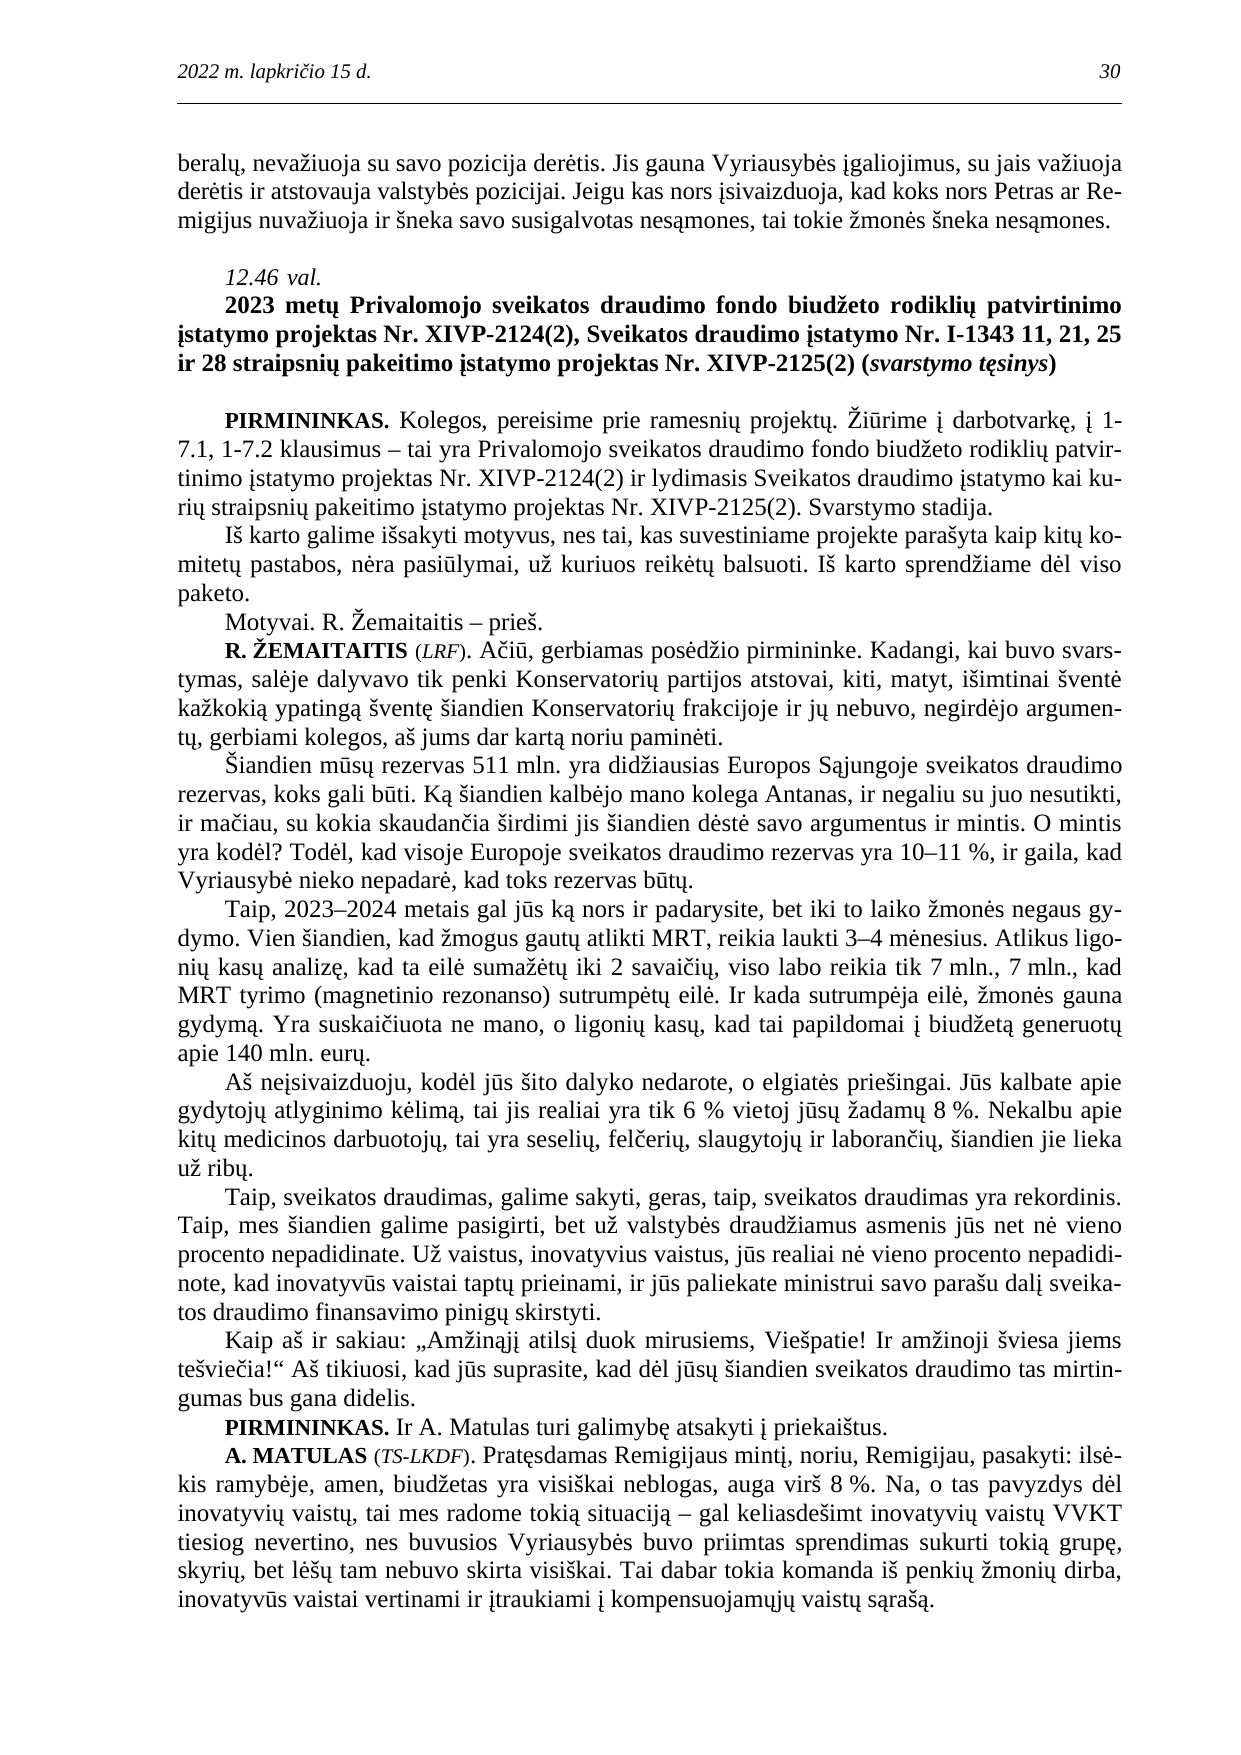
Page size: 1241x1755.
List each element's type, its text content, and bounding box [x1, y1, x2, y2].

text PIRMININKAS. Ir A. Ma­tu­las tu­ri ga­li­my­bę at­sa­ky­ti į prie­kaiš­tus. [177, 1412, 1122, 1440]
text PIRMININKAS. Ko­le­gos, per­ei­si­me prie ra­mes­nių pro­jek­tų. Žiū­ri­me į dar­bo­tvarkę, į 1-7.1, 1-7.2 klau­si­mus – tai yra Pri­va­lo­mo­jo svei­ka­tos drau­di­mo fon­do biu­dže­to ro­dik­lių pa­tvir­ti­ni­mo įsta­ty­mo pro­jek­tas Nr. XIVP-2124(2) ir ly­di­ma­sis Svei­ka­tos drau­di­mo įsta­ty­mo kai ku­rių straips­nių pa­kei­ti­mo įsta­ty­mo pro­jek­tas Nr. XIVP-2125(2). Svars­ty­mo sta­di­ja. [177, 405, 1122, 520]
text Iš kar­to ga­li­me iš­sa­ky­ti mo­ty­vus, nes tai, kas su­ves­ti­nia­me pro­jek­te pa­ra­šy­ta kaip ki­tų ko­mi­te­tų pa­sta­bos, nė­ra pa­siū­ly­mai, už ku­riuos rei­kė­tų bal­suo­ti. Iš kar­to spren­džia­me dėl vi­so pa­ke­to. [177, 520, 1122, 607]
text Taip, svei­ka­tos drau­di­mas, ga­li­me sa­ky­ti, ge­ras, taip, svei­ka­tos drau­di­mas yra re­kor­di­nis. Taip, mes šian­dien ga­li­me pa­si­gir­ti, bet už vals­ty­bės drau­džia­mus as­me­nis jūs net nė vie­no pro­cen­to ne­pa­di­di­na­te. Už vais­tus, ino­va­ty­vius vais­tus, jūs re­a­liai nė vie­no pro­cen­to ne­pa­di­di­no­te, kad ino­va­ty­vūs vais­tai tap­tų pri­ei­na­mi, ir jūs pa­lie­ka­te mi­nist­rui sa­vo pa­ra­šu da­lį svei­ka­tos drau­di­mo fi­nan­sa­vi­mo pi­ni­gų skirs­ty­ti. [177, 1182, 1122, 1325]
text be­ra­lų, ne­va­žiuo­ja su sa­vo po­zi­ci­ja de­rė­tis. Jis gau­na Vy­riau­sy­bės įga­lio­ji­mus, su jais va­žiuo­ja de­rė­tis ir at­sto­vau­ja vals­ty­bės po­zi­ci­jai. Jei­gu kas nors įsi­vaiz­duo­ja, kad koks nors Pet­ras ar Re­mi­gi­jus nu­va­žiuo­ja ir šne­ka sa­vo su­si­gal­vo­tas ne­są­mo­nes, tai to­kie žmo­nės šne­ka ne­są­mo­nes. [177, 148, 1122, 234]
text 2023 me­tų Pri­va­lo­mo­jo svei­ka­tos drau­di­mo fon­do biu­dže­to ro­dik­lių pa­tvir­ti­ni­mo įsta­ty­mo pro­jek­tas Nr. XIVP-2124(2), Svei­ka­tos drau­di­mo įsta­ty­mo Nr. I-1343 11, 21, 25 ir 28 straips­nių pa­kei­ti­mo įsta­ty­mo pro­jek­tas Nr. XIVP-2125(2) (svars­ty­mo tę­si­nys) [177, 290, 1122, 377]
text Šian­dien mū­sų re­zer­vas 511 mln. yra di­džiau­sias Eu­ro­pos Są­jun­go­je svei­ka­tos drau­di­mo re­zer­vas, koks ga­li bū­ti. Ką šian­dien kal­bė­jo ma­no ko­le­ga An­ta­nas, ir ne­ga­liu su juo ne­su­tik­ti, ir ma­čiau, su ko­kia skau­dan­čia šir­di­mi jis šian­dien dės­tė sa­vo ar­gu­men­tus ir min­tis. O min­tis yra ko­dėl? To­dėl, kad vi­so­je Eu­ro­po­je svei­ka­tos drau­di­mo re­zer­vas yra 10–11 %, ir gai­la, kad Vy­riau­sy­bė nie­ko ne­pa­da­rė, kad toks re­zer­vas bū­tų. [177, 750, 1122, 894]
text Kaip aš ir sa­kiau: „Am­ži­ną­jį atil­sį duok mi­ru­siems, Vieš­pa­tie! Ir am­ži­no­ji švie­sa jiems te­švie­čia!“ Aš ti­kiuo­si, kad jūs su­pra­si­te, kad dėl jū­sų šian­dien svei­ka­tos drau­di­mo tas mir­tin­gu­mas bus ga­na di­de­lis. [177, 1325, 1122, 1412]
text 12.46 val. [224, 263, 1122, 290]
text A. MATULAS (TS-LKDF). Pra­tęs­da­mas Re­mi­gi­jaus min­tį, no­riu, Re­mi­gi­jau, pa­sa­ky­ti: il­sė­kis ra­my­bė­je, amen, biu­dže­tas yra vi­siš­kai ne­blo­gas, au­ga virš 8 %. Na, o tas pa­vyz­dys dėl ino­va­ty­vių vais­tų, tai mes ra­do­me to­kią si­tu­a­ci­ją – gal ke­lias­de­šimt ino­va­ty­vių vais­tų VVKT tie­siog ne­ver­ti­no, nes bu­vu­sios Vy­riau­sy­bės bu­vo pri­im­tas spren­di­mas su­kur­ti to­kią gru­pę, sky­rių, bet lė­šų tam ne­bu­vo skir­ta vi­siš­kai. Tai da­bar to­kia ko­man­da iš pen­kių žmo­nių dir­ba, ino­va­ty­vūs vais­tai ver­ti­na­mi ir įtrau­kia­mi į kom­pen­suo­ja­mų­jų vais­tų są­ra­šą. [177, 1440, 1122, 1613]
text R. ŽEMAITAITIS (LRF). Ačiū, ger­bia­mas po­sė­džio pir­mi­nin­ke. Ka­dan­gi, kai bu­vo svars­ty­mas, sa­lė­je da­ly­va­vo tik pen­ki Kon­ser­va­to­rių par­ti­jos at­sto­vai, ki­ti, ma­tyt, iš­im­ti­nai šven­tė kaž­ko­kią ypa­tin­gą šven­tę šian­dien Kon­ser­va­to­rių frak­ci­jo­je ir jų ne­bu­vo, ne­gir­dė­jo ar­gu­men­tų, ger­bia­mi ko­le­gos, aš jums dar kar­tą no­riu pa­mi­nė­ti. [177, 635, 1122, 750]
text Mo­ty­vai. R. Že­mai­tai­tis – prieš. [177, 607, 1122, 635]
text Aš ne­įsi­vaiz­duo­ju, ko­dėl jūs ši­to da­ly­ko ne­da­ro­te, o el­gia­tės prie­šin­gai. Jūs kal­ba­te apie gy­dy­to­jų at­ly­gi­ni­mo kė­li­mą, tai jis re­a­liai yra tik 6 % vie­toj jū­sų ža­da­mų 8 %. Ne­kal­bu apie ki­tų me­di­ci­nos dar­buo­to­jų, tai yra se­se­lių, fel­če­rių, slau­gy­to­jų ir la­bo­ran­čių, šian­dien jie lie­ka už ri­bų. [177, 1067, 1122, 1182]
text Taip, 2023–2024 me­tais gal jūs ką nors ir pa­da­ry­si­te, bet iki to lai­ko žmo­nės ne­gaus gy­dy­mo. Vien šian­dien, kad žmo­gus gau­tų at­lik­ti MRT, rei­kia lauk­ti 3–4 mė­ne­sius. At­li­kus li­go­nių ka­sų ana­li­zę, kad ta ei­lė su­ma­žė­tų iki 2 sa­vai­čių, vi­so la­bo rei­kia tik 7 mln., 7 mln., kad MRT ty­ri­mo (mag­ne­ti­nio re­zo­nan­so) su­trum­pė­tų ei­lė. Ir ka­da su­trum­pė­ja ei­lė, žmo­nės gau­na gy­dy­mą. Yra su­skai­čiuo­ta ne ma­no, o li­go­nių ka­sų, kad tai pa­pil­do­mai į biu­dže­tą ge­ne­ruo­tų apie 140 mln. eu­rų. [177, 894, 1122, 1067]
